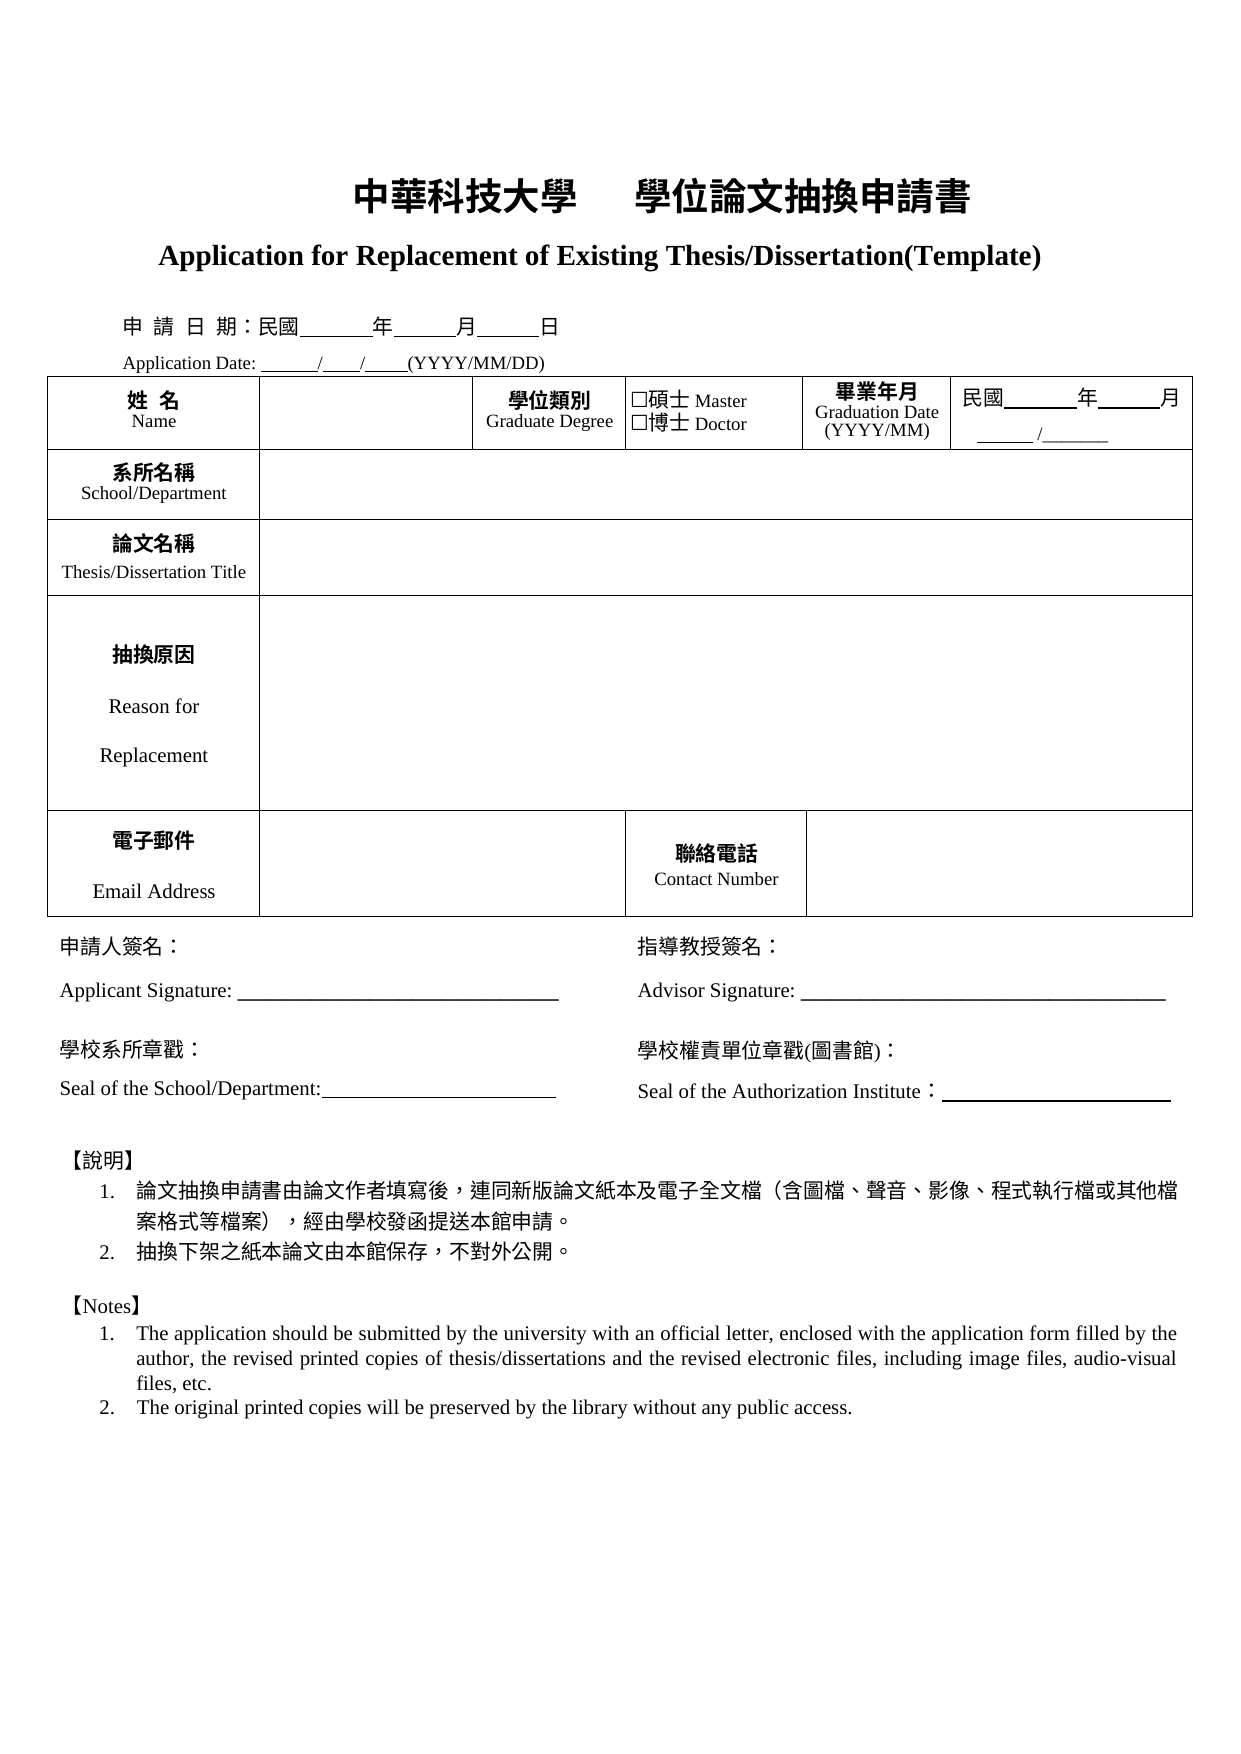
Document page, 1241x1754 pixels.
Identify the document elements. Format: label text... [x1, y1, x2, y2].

table_cell 論文名稱 Thesis/Dissertation Title [48, 520, 259, 594]
table_header [260, 377, 472, 448]
table_cell [260, 596, 1192, 810]
table_cell [260, 811, 625, 916]
text 中華科技大學 學位論文抽換申請書 [187, 167, 1137, 221]
table_cell 學校系所章戳： Seal of the School/Department: [48, 1018, 626, 1120]
table_cell [260, 450, 1192, 519]
table_cell 電子郵件 Email Address [48, 811, 259, 916]
text [127, 32, 332, 70]
table_header 畢業年月 Graduation Date (YYYY/MM) [803, 377, 950, 448]
table_cell [50, 1443, 1190, 1467]
table_cell 系所名稱 School/Department [48, 450, 259, 519]
table_cell 學校權責單位章戳(圖書館)： Seal of the Authorization Institute： [626, 1018, 1193, 1120]
text 申 請 日 期：民國 年 月 日 [122, 305, 1053, 340]
table_cell 抽換原因 Reason for Replacement [48, 596, 259, 810]
table_cell [807, 811, 1192, 916]
table_header 姓 名 Name [48, 377, 259, 448]
table_cell 指導教授簽名： Advisor Signature: _________________________ [626, 917, 1193, 1018]
table_header 民國 年 月 /_______ [951, 377, 1192, 448]
text Application for Replacement of Existing Thesis/Dissertation(Template) [158, 238, 1053, 271]
table_cell 聯絡電話 Contact Number [626, 811, 806, 916]
table_cell 申請人簽名： Applicant Signature: ______________________ [48, 917, 626, 1018]
table_header ☐碩士Master ☐博士Doctor [626, 377, 802, 448]
table_cell [260, 520, 1192, 594]
text Application Date: / / (YYYY/MM/DD) [122, 340, 1053, 376]
table_header 學位類別 Graduate Degree [473, 377, 625, 448]
table_header 【說明】 論文抽換申請書由論文作者填寫後，連同新版論文紙本及電子全文檔（含圖檔、聲音、影像、程式執行檔或其他檔案格式等檔案），經由學校發函提送本館申請。 抽換下架之紙本論文由本館保存，不對外公開。 【Notes】 The application should be submitted by the university with an official letter, enclosed with the application form filled by the author, the revised printed copies of thesis/dissertations and the revised electronic files, including image files, audio-visual files, etc. The original printed copies will be preserved by the library without any public access. [50, 1145, 1190, 1443]
